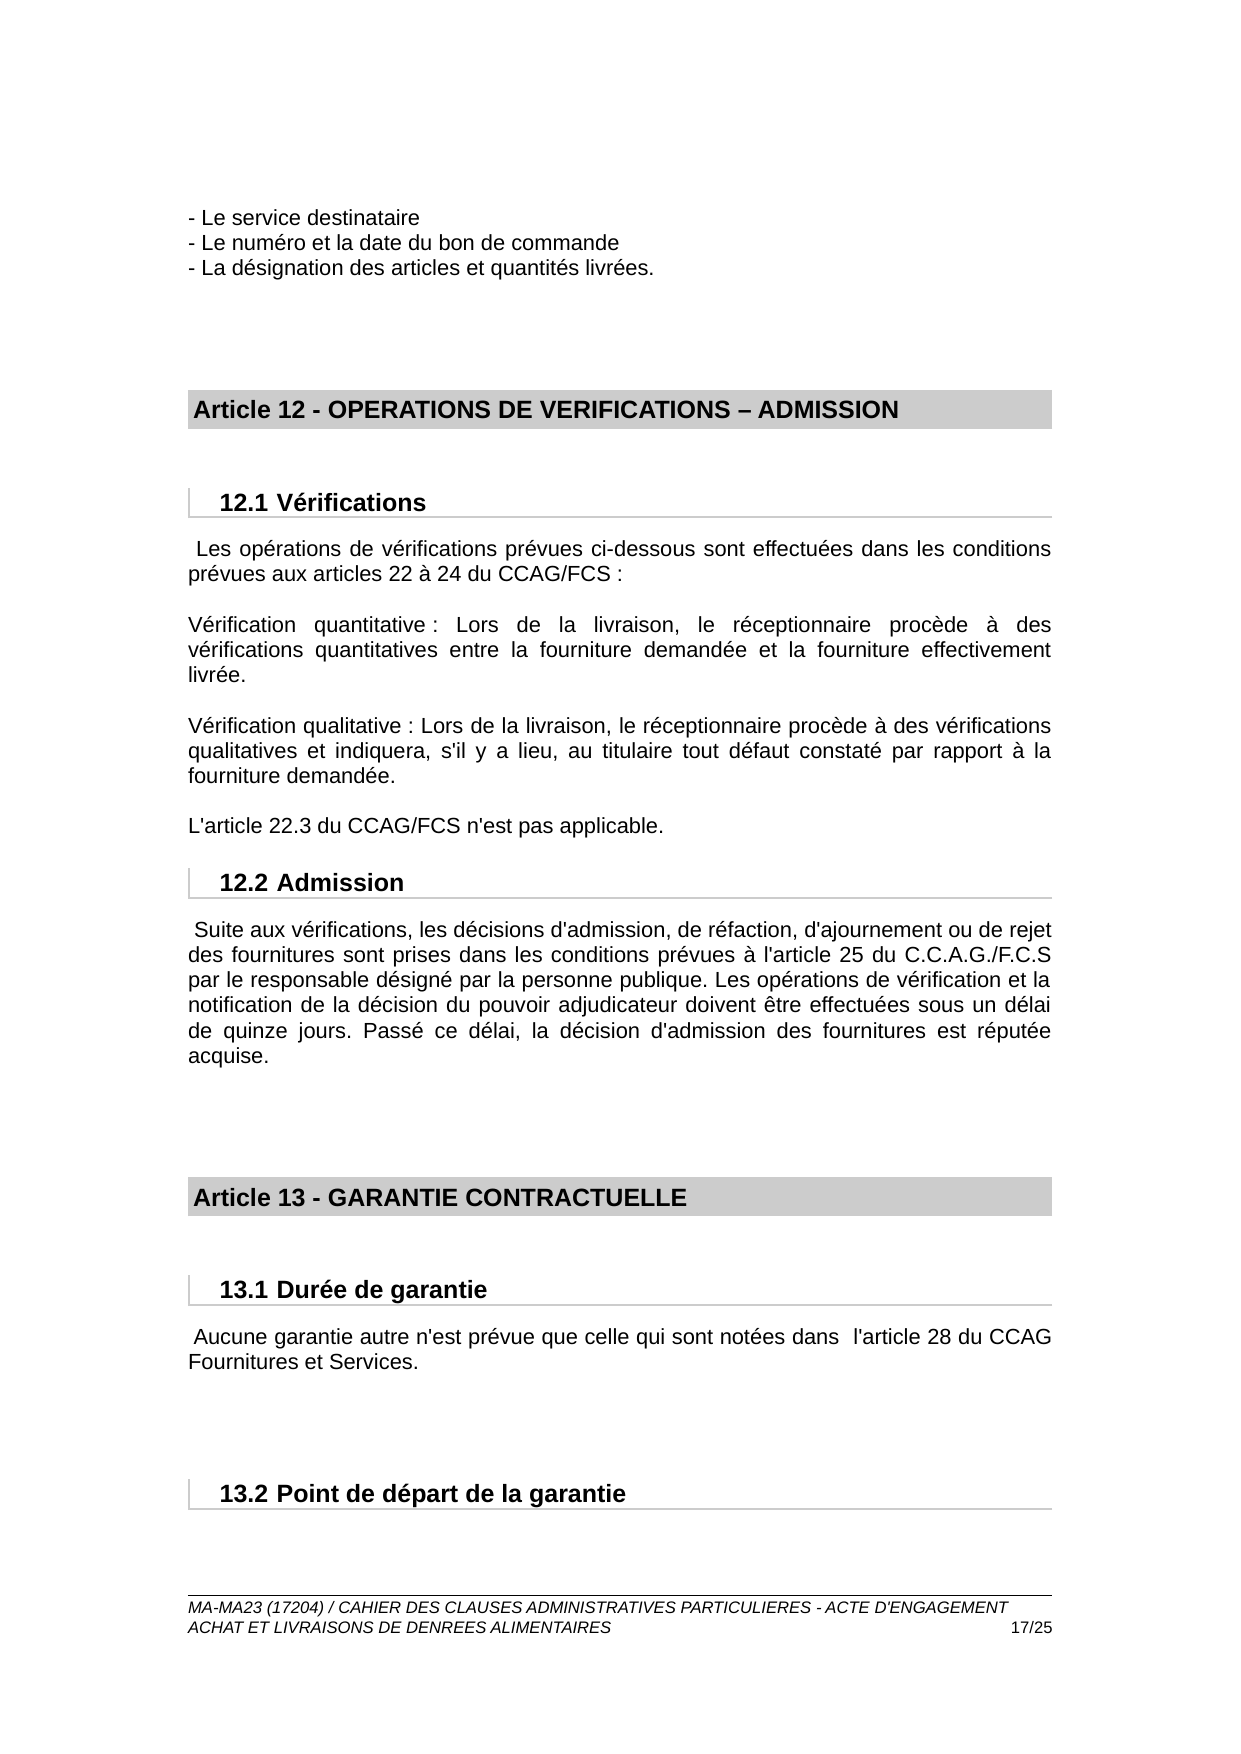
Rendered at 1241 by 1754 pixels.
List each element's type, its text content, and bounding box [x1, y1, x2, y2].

subtitle Durée de garantie [190, 1275, 1052, 1304]
subtitle GARANTIE CONTRACTUELLE [190, 1180, 1050, 1214]
subtitle Vérifications [190, 488, 1052, 516]
text - Le service destinataire [188, 204, 1052, 230]
text Suite aux vérifications, les décisions d'admission, de réfaction, d'ajournement ou de rejet des fournitures sont prises dans les conditions prévues à l'article 25 du C.C.A.G./F.C.S par le responsable désigné par la personne publique. Les opérations de vérification et la notification de la décision du pouvoir adjudicateur doivent être effectuées sous un délai de quinze jours. Passé ce délai, la décision d'admission des fournitures est réputée acquise. [188, 917, 1052, 1068]
subtitle Admission [190, 868, 1052, 897]
text Les opérations de vérifications prévues ci-dessous sont effectuées dans les conditions prévues aux articles 22 à 24 du CCAG/FCS : [188, 536, 1052, 587]
text L'article 22.3 du CCAG/FCS n'est pas applicable. [188, 813, 1052, 839]
subtitle OPERATIONS DE VERIFICATIONS – ADMISSION [190, 392, 1050, 427]
text Vérification quantitative : Lors de la livraison, le réceptionnaire procède à des vérifications quantitatives entre la fourniture demandée et la fourniture effectivement livrée. [188, 612, 1052, 687]
subtitle Point de départ de la garantie [190, 1479, 1052, 1508]
text - Le numéro et la date du bon de commande [188, 230, 1052, 255]
text - La désignation des articles et quantités livrées. [188, 255, 1052, 280]
text Vérification qualitative : Lors de la livraison, le réceptionnaire procède à des vérifications qualitatives et indiquera, s'il y a lieu, au titulaire tout défaut constaté par rapport à la fourniture demandée. [188, 713, 1052, 788]
text Aucune garantie autre n'est prévue que celle qui sont notées dans l'article 28 du CCAG Fournitures et Services. [188, 1324, 1052, 1374]
